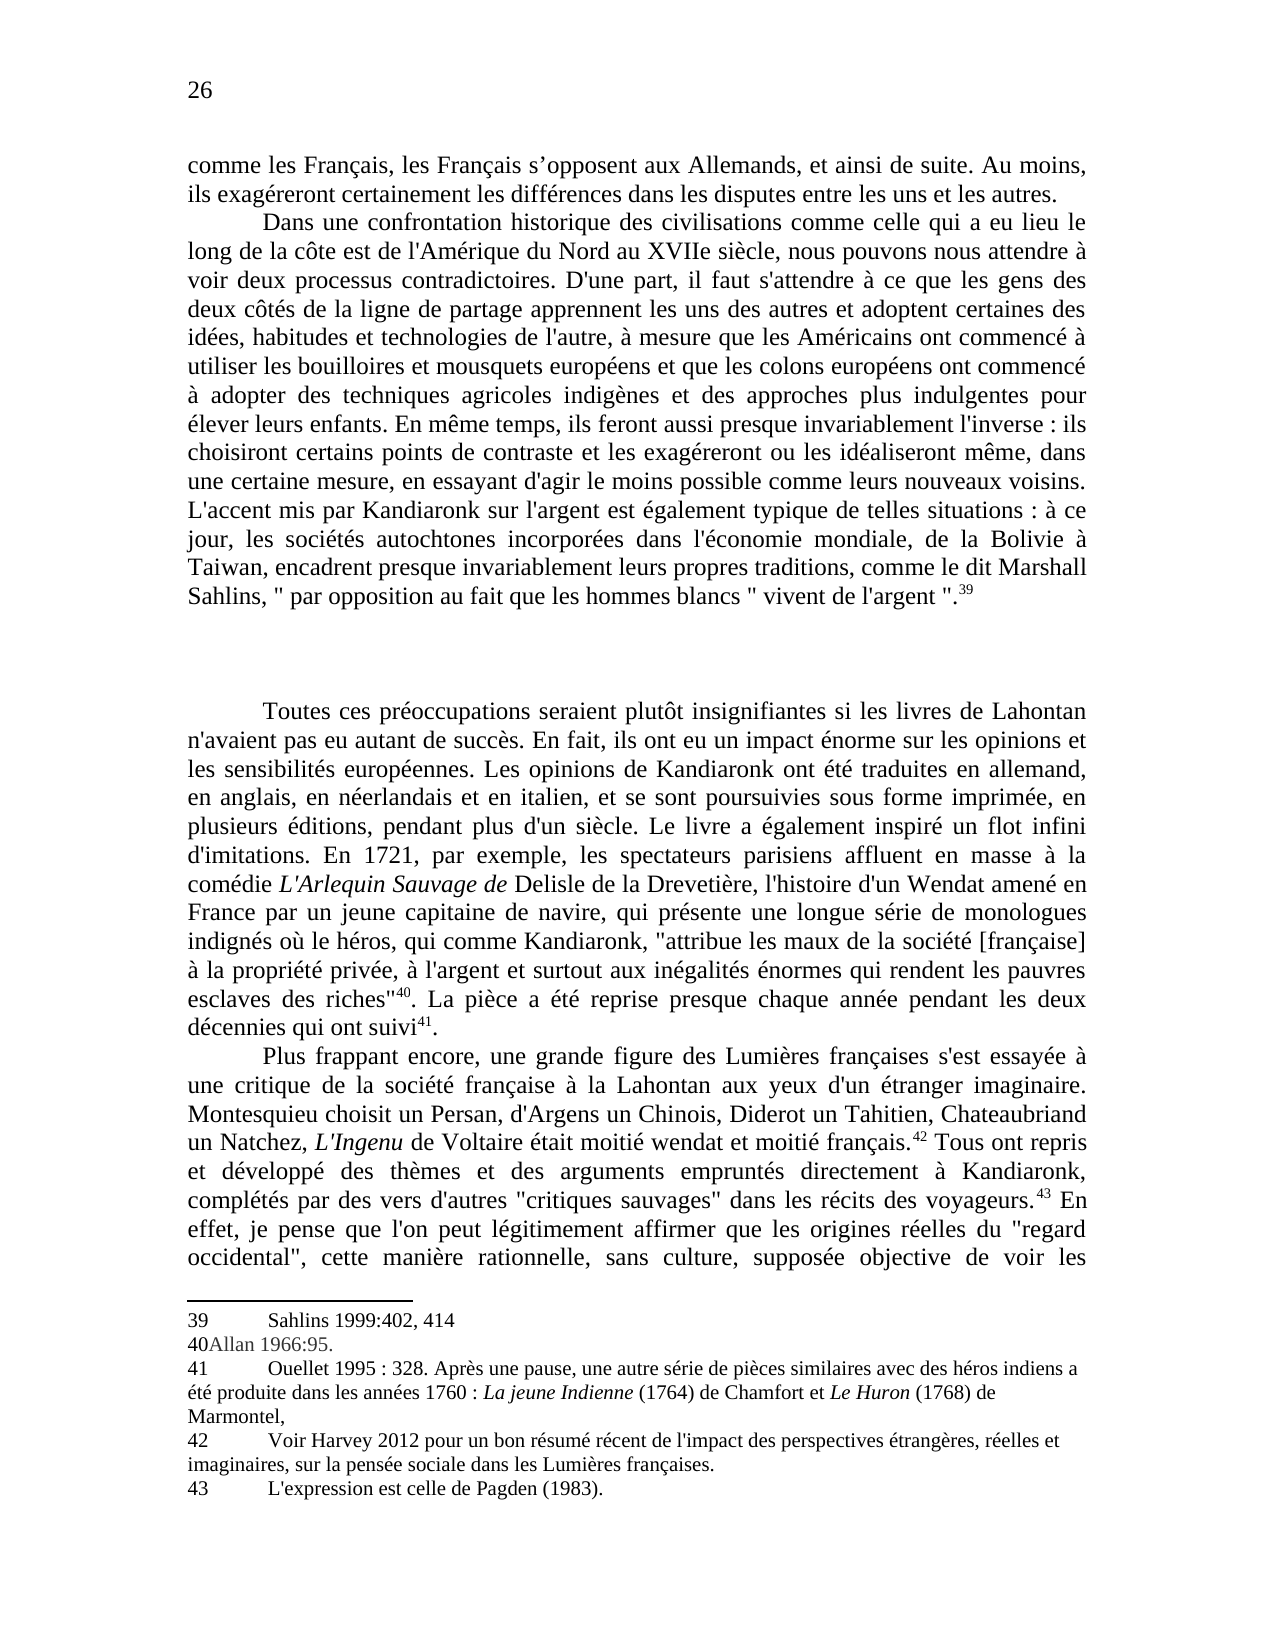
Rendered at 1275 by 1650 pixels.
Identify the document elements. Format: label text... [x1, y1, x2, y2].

text Plus frappant encore, une grande figure des Lumières françaises s'est essayée à une critique de la société française à la Lahontan aux yeux d'un étranger imaginaire. Montesquieu choisit un Persan, d'Argens un Chinois, Diderot un Tahitien, Chateaubriand un Natchez, L'Ingenu de Voltaire était moitié wendat et moitié français. Tous ont repris et développé des thèmes et des arguments empruntés directement à Kandiaronk, complétés par des vers d'autres "critiques sauvages" dans les récits des voyageurs. En effet, je pense que l'on peut légitimement affirmer que les origines réelles du "regard occidental", cette manière rationnelle, sans culture, supposée objective de voir les [187, 1041, 1087, 1271]
text comme les Français, les Français s’opposent aux Allemands, et ainsi de suite. Au moins, ils exagéreront certainement les différences dans les disputes entre les uns et les autres. [187, 150, 1087, 207]
text L'expression est celle de Pagden (1983). [187, 1476, 1087, 1500]
text Allan 1966:95. [187, 1332, 1087, 1356]
text Toutes ces préoccupations seraient plutôt insignifiantes si les livres de Lahontan n'avaient pas eu autant de succès. En fait, ils ont eu un impact énorme sur les opinions et les sensibilités européennes. Les opinions de Kandiaronk ont été traduites en allemand, en anglais, en néerlandais et en italien, et se sont poursuivies sous forme imprimée, en plusieurs éditions, pendant plus d'un siècle. Le livre a également inspiré un flot infini d'imitations. En 1721, par exemple, les spectateurs parisiens affluent en masse à la comédie L'Arlequin Sauvage de Delisle de la Drevetière, l'histoire d'un Wendat amené en France par un jeune capitaine de navire, qui présente une longue série de monologues indignés où le héros, qui comme Kandiaronk, "attribue les maux de la société [française] à la propriété privée, à l'argent et surtout aux inégalités énormes qui rendent les pauvres esclaves des riches". La pièce a été reprise presque chaque année pendant les deux décennies qui ont suivi. [187, 696, 1087, 1041]
text Ouellet 1995 : 328. Après une pause, une autre série de pièces similaires avec des héros indiens a été produite dans les années 1760 : La jeune Indienne (1764) de Chamfort et Le Huron (1768) de Marmontel, [187, 1356, 1087, 1428]
text Dans une confrontation historique des civilisations comme celle qui a eu lieu le long de la côte est de l'Amérique du Nord au XVIIe siècle, nous pouvons nous attendre à voir deux processus contradictoires. D'une part, il faut s'attendre à ce que les gens des deux côtés de la ligne de partage apprennent les uns des autres et adoptent certaines des idées, habitudes et technologies de l'autre, à mesure que les Américains ont commencé à utiliser les bouilloires et mousquets européens et que les colons européens ont commencé à adopter des techniques agricoles indigènes et des approches plus indulgentes pour élever leurs enfants. En même temps, ils feront aussi presque invariablement l'inverse : ils choisiront certains points de contraste et les exagéreront ou les idéaliseront même, dans une certaine mesure, en essayant d'agir le moins possible comme leurs nouveaux voisins. L'accent mis par Kandiaronk sur l'argent est également typique de telles situations : à ce jour, les sociétés autochtones incorporées dans l'économie mondiale, de la Bolivie à Taiwan, encadrent presque invariablement leurs propres traditions, comme le dit Marshall Sahlins, " par opposition au fait que les hommes blancs " vivent de l'argent ". [187, 207, 1087, 610]
text Sahlins 1999:402, 414 [187, 1307, 1087, 1332]
text Voir Harvey 2012 pour un bon résumé récent de l'impact des perspectives étrangères, réelles et imaginaires, sur la pensée sociale dans les Lumières françaises. [187, 1428, 1087, 1476]
